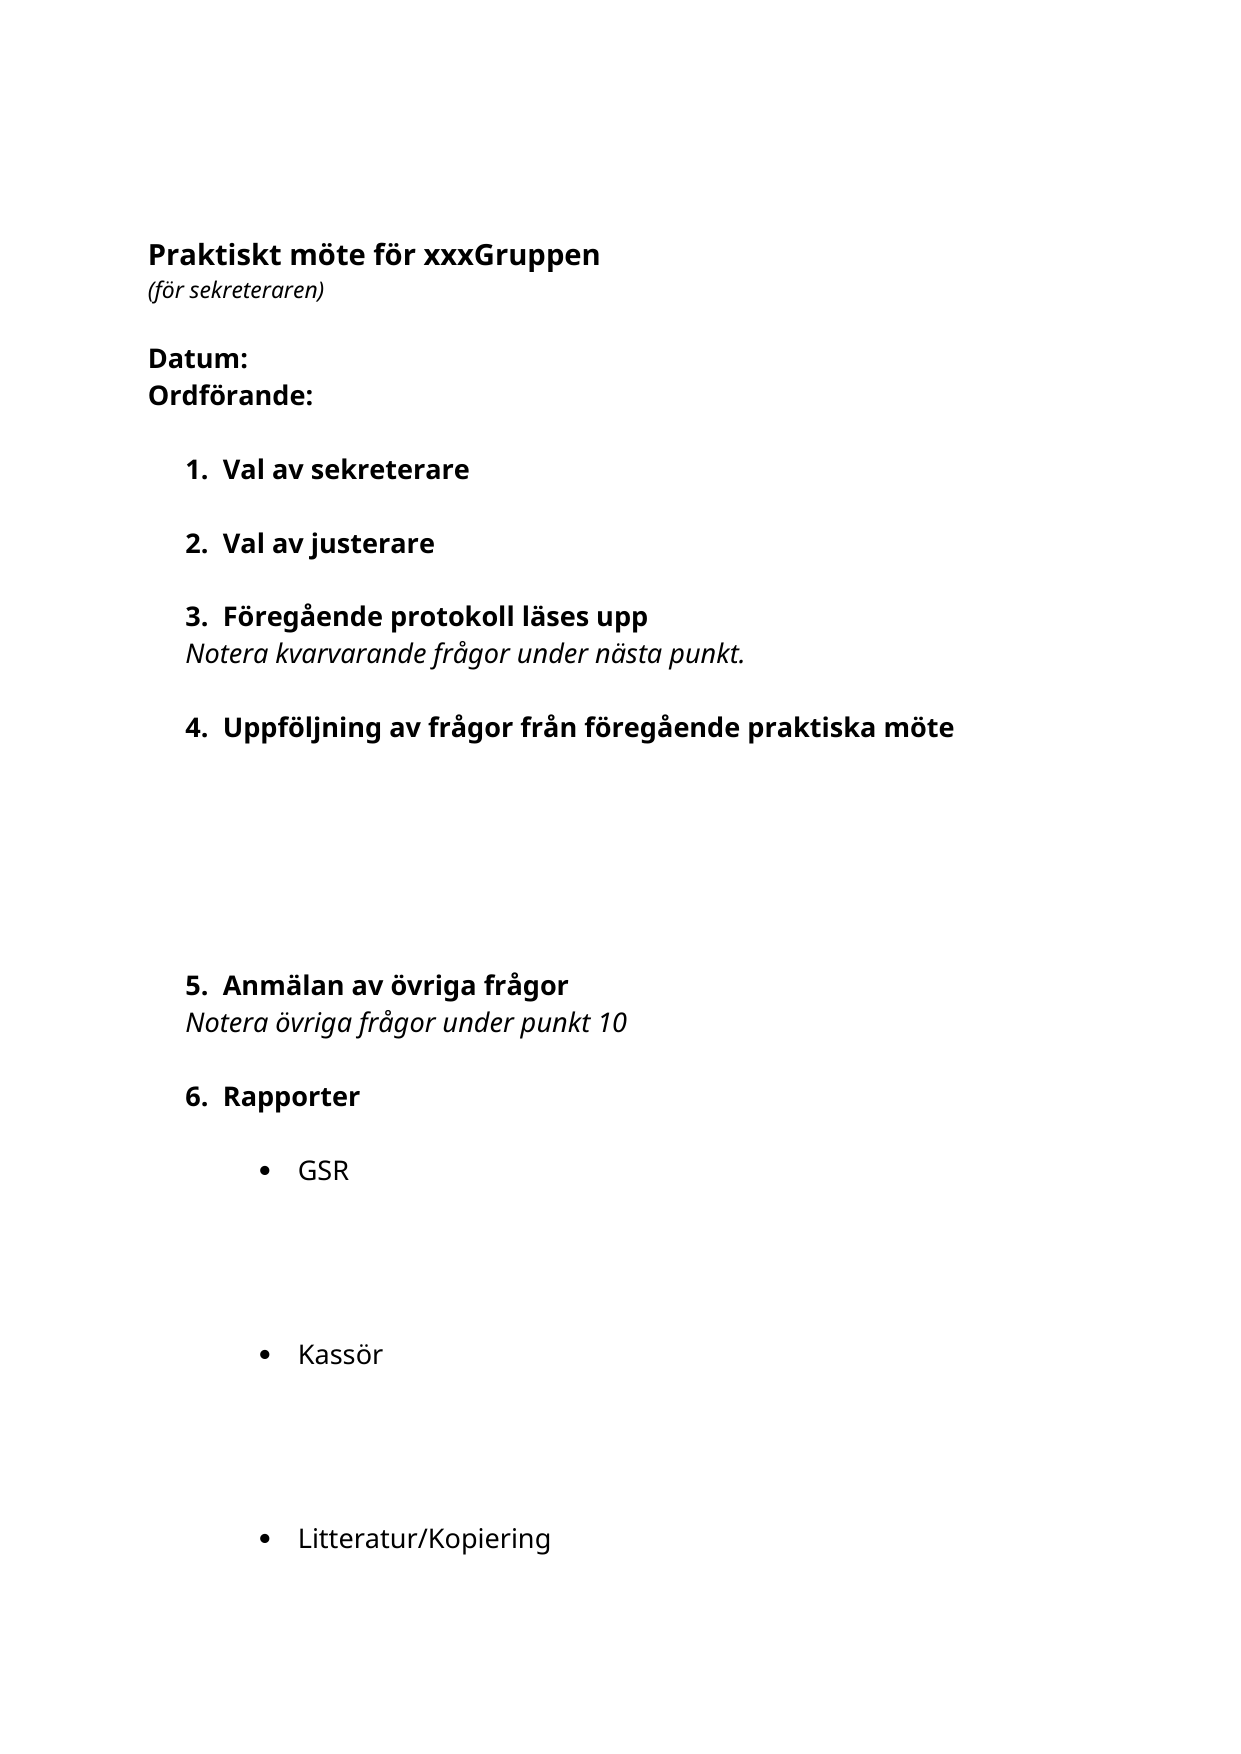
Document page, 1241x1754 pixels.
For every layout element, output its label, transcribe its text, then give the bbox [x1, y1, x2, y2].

list Uppföljning av frågor från föregående praktiska möte [185, 708, 1093, 745]
list Föregående protokoll läses upp [185, 598, 1093, 635]
list Val av sekreterare [185, 450, 1093, 487]
list Kassör [260, 1335, 1093, 1372]
text Datum: [148, 340, 1093, 377]
list Rapporter [185, 1077, 1093, 1114]
text Praktiskt möte för xxxGruppen [148, 235, 1093, 274]
list Anmälan av övriga frågor [185, 967, 1093, 1003]
list GSR [260, 1151, 1093, 1188]
text Notera övriga frågor under punkt 10 [185, 1003, 1093, 1040]
text (för sekreteraren) [148, 274, 1093, 306]
text Notera kvarvarande frågor under nästa punkt. [185, 635, 1093, 672]
text Ordförande: [148, 377, 1093, 413]
list Litteratur/Kopiering [260, 1520, 1093, 1557]
list Val av justerare [185, 524, 1093, 561]
